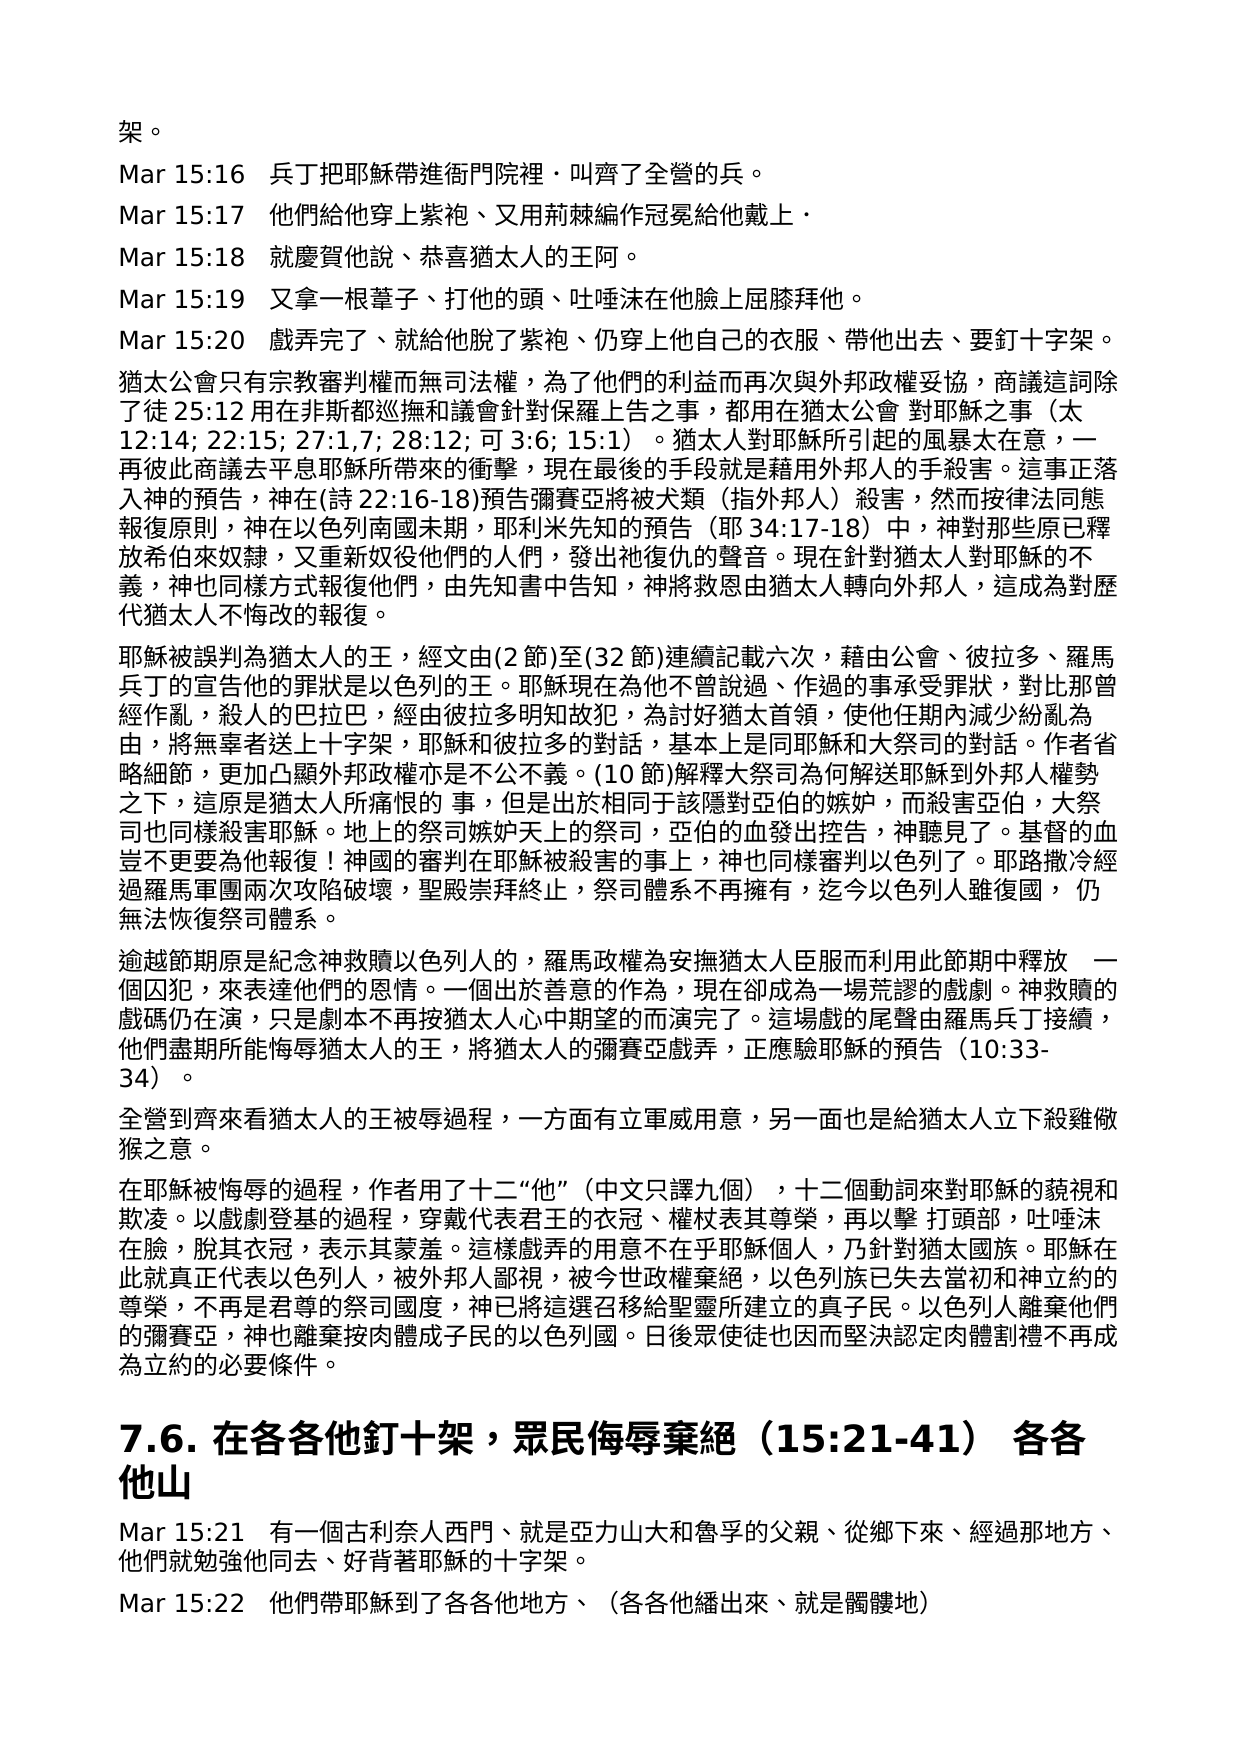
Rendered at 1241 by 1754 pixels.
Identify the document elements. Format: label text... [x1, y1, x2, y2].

text Mar 15:19 又拿一根葦子、打他的頭、吐唾沫在他臉上屈膝拜他。 [118, 285, 1122, 314]
text 全營到齊來看猶太人的王被辱過程，一方面有立軍威用意，另一面也是給猶太人立下殺雞儆猴之意。 [118, 1106, 1122, 1164]
text 逾越節期原是紀念神救贖以色列人的，羅馬政權為安撫猶太人臣服而利用此節期中釋放 一個囚犯，來表達他們的恩情。一個出於善意的作為，現在卻成為一場荒謬的戲劇。神救贖的戲碼仍在演，只是劇本不再按猶太人心中期望的而演完了。這場戲的尾聲由羅馬兵丁接續，他們盡期所能悔辱猶太人的王，將猶太人的彌賽亞戲弄，正應驗耶穌的預告（10:33-34）。 [118, 947, 1122, 1093]
text 在耶穌被悔辱的過程，作者用了十二“他”（中文只譯九個），十二個動詞來對耶穌的藐視和欺凌。以戲劇登基的過程，穿戴代表君王的衣冠、權杖表其尊榮，再以擊 打頭部，吐唾沫在臉，脫其衣冠，表示其蒙羞。這樣戲弄的用意不在乎耶穌個人，乃針對猶太國族。耶穌在此就真正代表以色列人，被外邦人鄙視，被今世政權棄絕，以色列族已失去當初和神立約的尊榮，不再是君尊的祭司國度，神已將這選召移給聖靈所建立的真子民。以色列人離棄他們的彌賽亞，神也離棄按肉體成子民的以色列國。日後眾使徒也因而堅決認定肉體割禮不再成為立約的必要條件。 [118, 1176, 1122, 1381]
subtitle 7.6. 在各各他釘十架，眾民侮辱棄絕（15:21-41） 各各他山 [118, 1418, 1122, 1505]
text Mar 15:17 他們給他穿上紫袍、又用荊棘編作冠冕給他戴上． [118, 201, 1122, 231]
text 架。 [118, 118, 1122, 147]
text Mar 15:18 就慶賀他說、恭喜猶太人的王阿。 [118, 243, 1122, 272]
text Mar 15:20 戲弄完了、就給他脫了紫袍、仍穿上他自己的衣服、帶他出去、要釘十字架。 [118, 326, 1122, 356]
text Mar 15:22 他們帶耶穌到了各各他地方、（各各他繙出來、就是髑髏地） [118, 1589, 1122, 1618]
text 猶太公會只有宗教審判權而無司法權，為了他們的利益而再次與外邦政權妥協，商議這詞除了徒25:12用在非斯都巡撫和議會針對保羅上告之事，都用在猶太公會 對耶穌之事（太12:14; 22:15; 27:1,7; 28:12; 可3:6; 15:1）。猶太人對耶穌所引起的風暴太在意，一再彼此商議去平息耶穌所帶來的衝擊，現在最後的手段就是藉用外邦人的手殺害。這事正落入神的預告，神在(詩22:16-18)預告彌賽亞將被犬類（指外邦人）殺害，然而按律法同態報復原則，神在以色列南國未期，耶利米先知的預告（耶34:17-18）中，神對那些原已釋放希伯來奴隸，又重新奴役他們的人們，發出祂復仇的聲音。現在針對猶太人對耶穌的不義，神也同樣方式報復他們，由先知書中告知，神將救恩由猶太人轉向外邦人，這成為對歷代猶太人不悔改的報復。 [118, 368, 1122, 631]
text Mar 15:21 有一個古利奈人西門、就是亞力山大和魯孚的父親、從鄉下來、經過那地方、他們就勉強他同去、好背著耶穌的十字架。 [118, 1518, 1122, 1576]
text 耶穌被誤判為猶太人的王，經文由(2節)至(32節)連續記載六次，藉由公會、彼拉多、羅馬兵丁的宣告他的罪狀是以色列的王。耶穌現在為他不曾說過、作過的事承受罪狀，對比那曾經作亂，殺人的巴拉巴，經由彼拉多明知故犯，為討好猶太首領，使他任期內減少紛亂為由，將無辜者送上十字架，耶穌和彼拉多的對話，基本上是同耶穌和大祭司的對話。作者省略細節，更加凸顯外邦政權亦是不公不義。(10節)解釋大祭司為何解送耶穌到外邦人權勢之下，這原是猶太人所痛恨的 事，但是出於相同于該隱對亞伯的嫉妒，而殺害亞伯，大祭司也同樣殺害耶穌。地上的祭司嫉妒天上的祭司，亞伯的血發出控告，神聽見了。基督的血豈不更要為他報復！神國的審判在耶穌被殺害的事上，神也同樣審判以色列了。耶路撒冷經過羅馬軍團兩次攻陷破壞，聖殿崇拜終止，祭司體系不再擁有，迄今以色列人雖復國， 仍無法恢復祭司體系。 [118, 643, 1122, 935]
text Mar 15:16 兵丁把耶穌帶進衙門院裡．叫齊了全營的兵。 [118, 160, 1122, 189]
